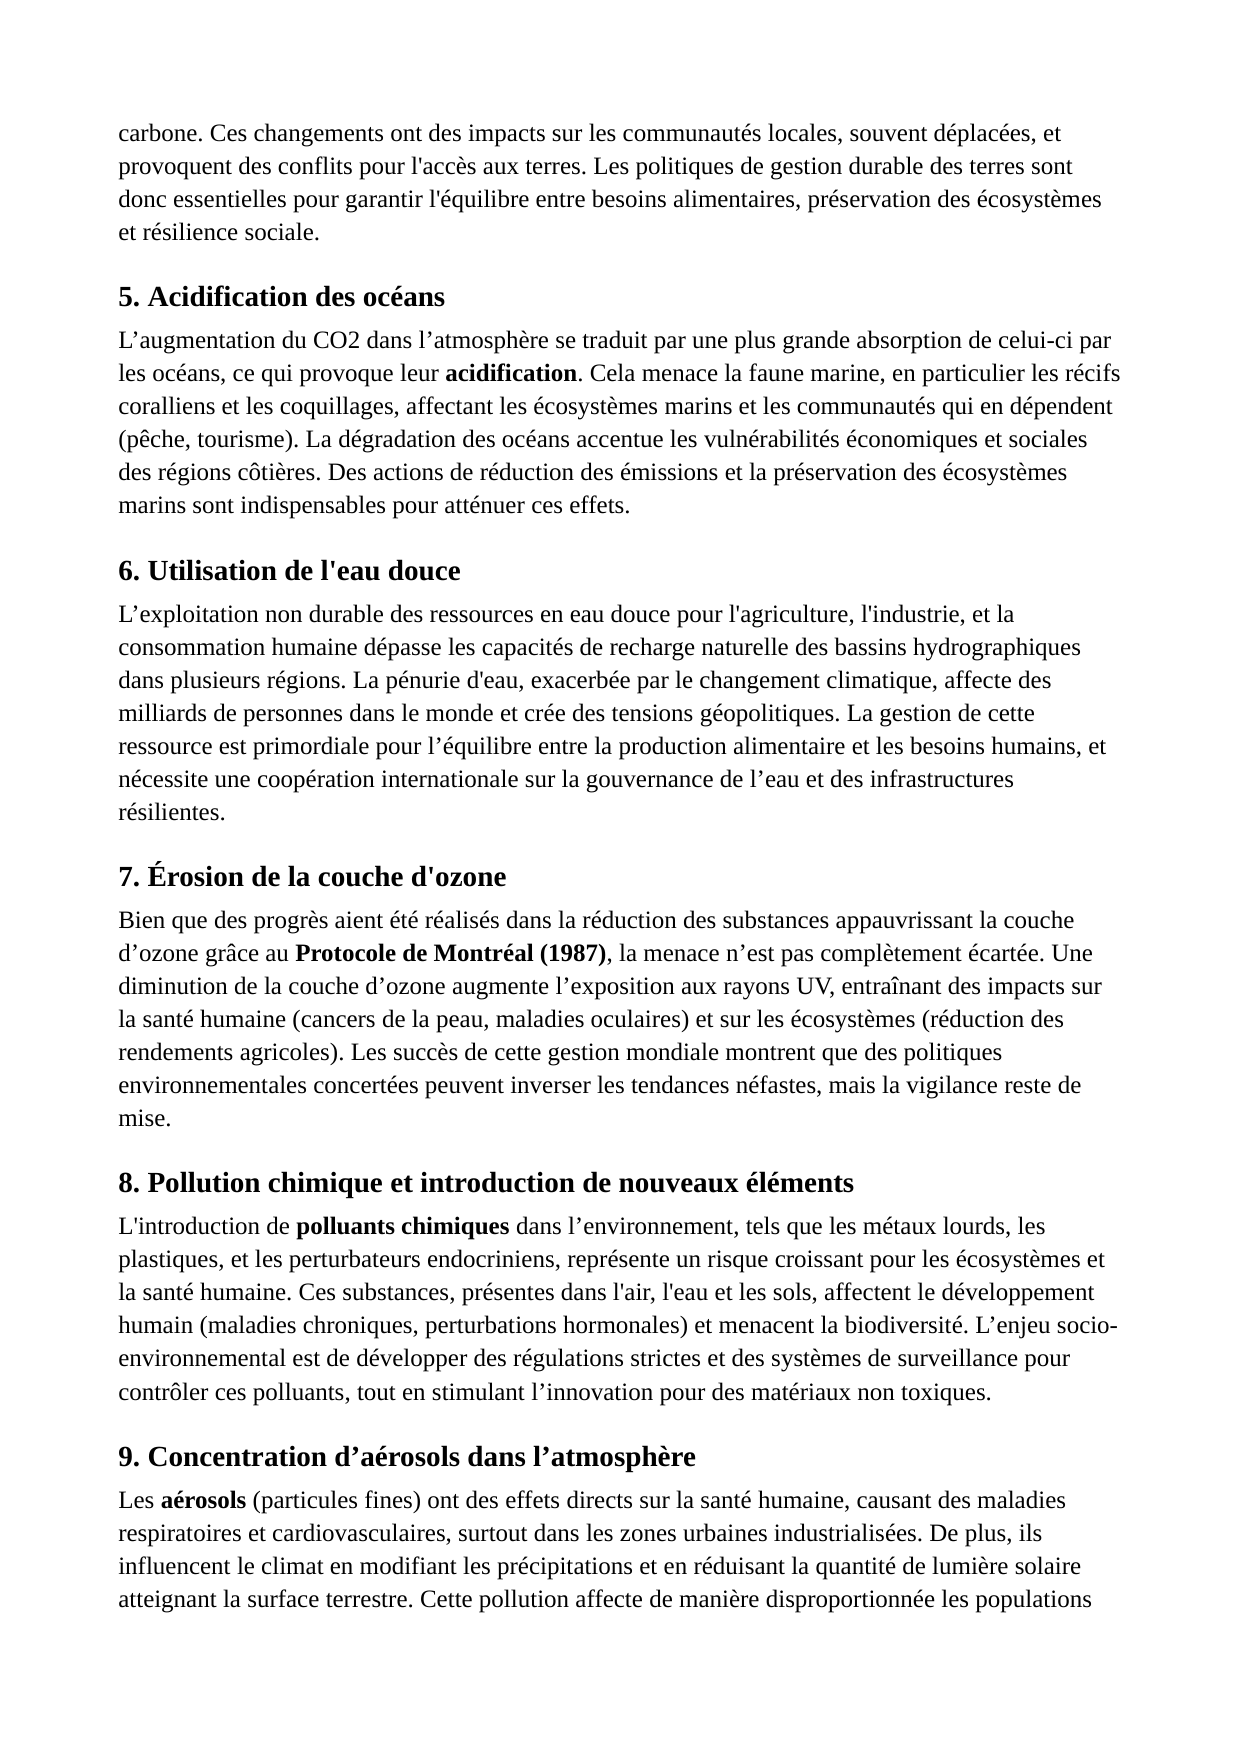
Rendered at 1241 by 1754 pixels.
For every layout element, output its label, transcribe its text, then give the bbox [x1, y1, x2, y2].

text L’exploitation non durable des ressources en eau douce pour l'agriculture, l'industrie, et la consommation humaine dépasse les capacités de recharge naturelle des bassins hydrographiques dans plusieurs régions. La pénurie d'eau, exacerbée par le changement climatique, affecte des milliards de personnes dans le monde et crée des tensions géopolitiques. La gestion de cette ressource est primordiale pour l’équilibre entre la production alimentaire et les besoins humains, et nécessite une coopération internationale sur la gouvernance de l’eau et des infrastructures résilientes. [118, 599, 1122, 826]
text carbone. Ces changements ont des impacts sur les communautés locales, souvent déplacées, et provoquent des conflits pour l'accès aux terres. Les politiques de gestion durable des terres sont donc essentielles pour garantir l'équilibre entre besoins alimentaires, préservation des écosystèmes et résilience sociale. [118, 118, 1122, 246]
text L’augmentation du CO2 dans l’atmosphère se traduit par une plus grande absorption de celui-ci par les océans, ce qui provoque leur acidification. Cela menace la faune marine, en particulier les récifs coralliens et les coquillages, affectant les écosystèmes marins et les communautés qui en dépendent (pêche, tourisme). La dégradation des océans accentue les vulnérabilités économiques et sociales des régions côtières. Des actions de réduction des émissions et la préservation des écosystèmes marins sont indispensables pour atténuer ces effets. [118, 325, 1122, 519]
text Bien que des progrès aient été réalisés dans la réduction des substances appauvrissant la couche d’ozone grâce au Protocole de Montréal (1987), la menace n’est pas complètement écartée. Une diminution de la couche d’ozone augmente l’exposition aux rayons UV, entraînant des impacts sur la santé humaine (cancers de la peau, maladies oculaires) et sur les écosystèmes (réduction des rendements agricoles). Les succès de cette gestion mondiale montrent que des politiques environnementales concertées peuvent inverser les tendances néfastes, mais la vigilance reste de mise. [118, 905, 1122, 1132]
subtitle 6. Utilisation de l'eau douce [118, 553, 1122, 586]
subtitle 7. Érosion de la couche d'ozone [118, 859, 1122, 893]
text L'introduction de polluants chimiques dans l’environnement, tels que les métaux lourds, les plastiques, et les perturbateurs endocriniens, représente un risque croissant pour les écosystèmes et la santé humaine. Ces substances, présentes dans l'air, l'eau et les sols, affectent le développement humain (maladies chroniques, perturbations hormonales) et menacent la biodiversité. L’enjeu socio-environnemental est de développer des régulations strictes et des systèmes de surveillance pour contrôler ces polluants, tout en stimulant l’innovation pour des matériaux non toxiques. [118, 1211, 1122, 1405]
subtitle 8. Pollution chimique et introduction de nouveaux éléments [118, 1165, 1122, 1199]
text Les aérosols (particules fines) ont des effets directs sur la santé humaine, causant des maladies respiratoires et cardiovasculaires, surtout dans les zones urbaines industrialisées. De plus, ils influencent le climat en modifiant les précipitations et en réduisant la quantité de lumière solaire atteignant la surface terrestre. Cette pollution affecte de manière disproportionnée les populations [118, 1485, 1122, 1613]
subtitle 5. Acidification des océans [118, 279, 1122, 313]
subtitle 9. Concentration d’aérosols dans l’atmosphère [118, 1439, 1122, 1472]
